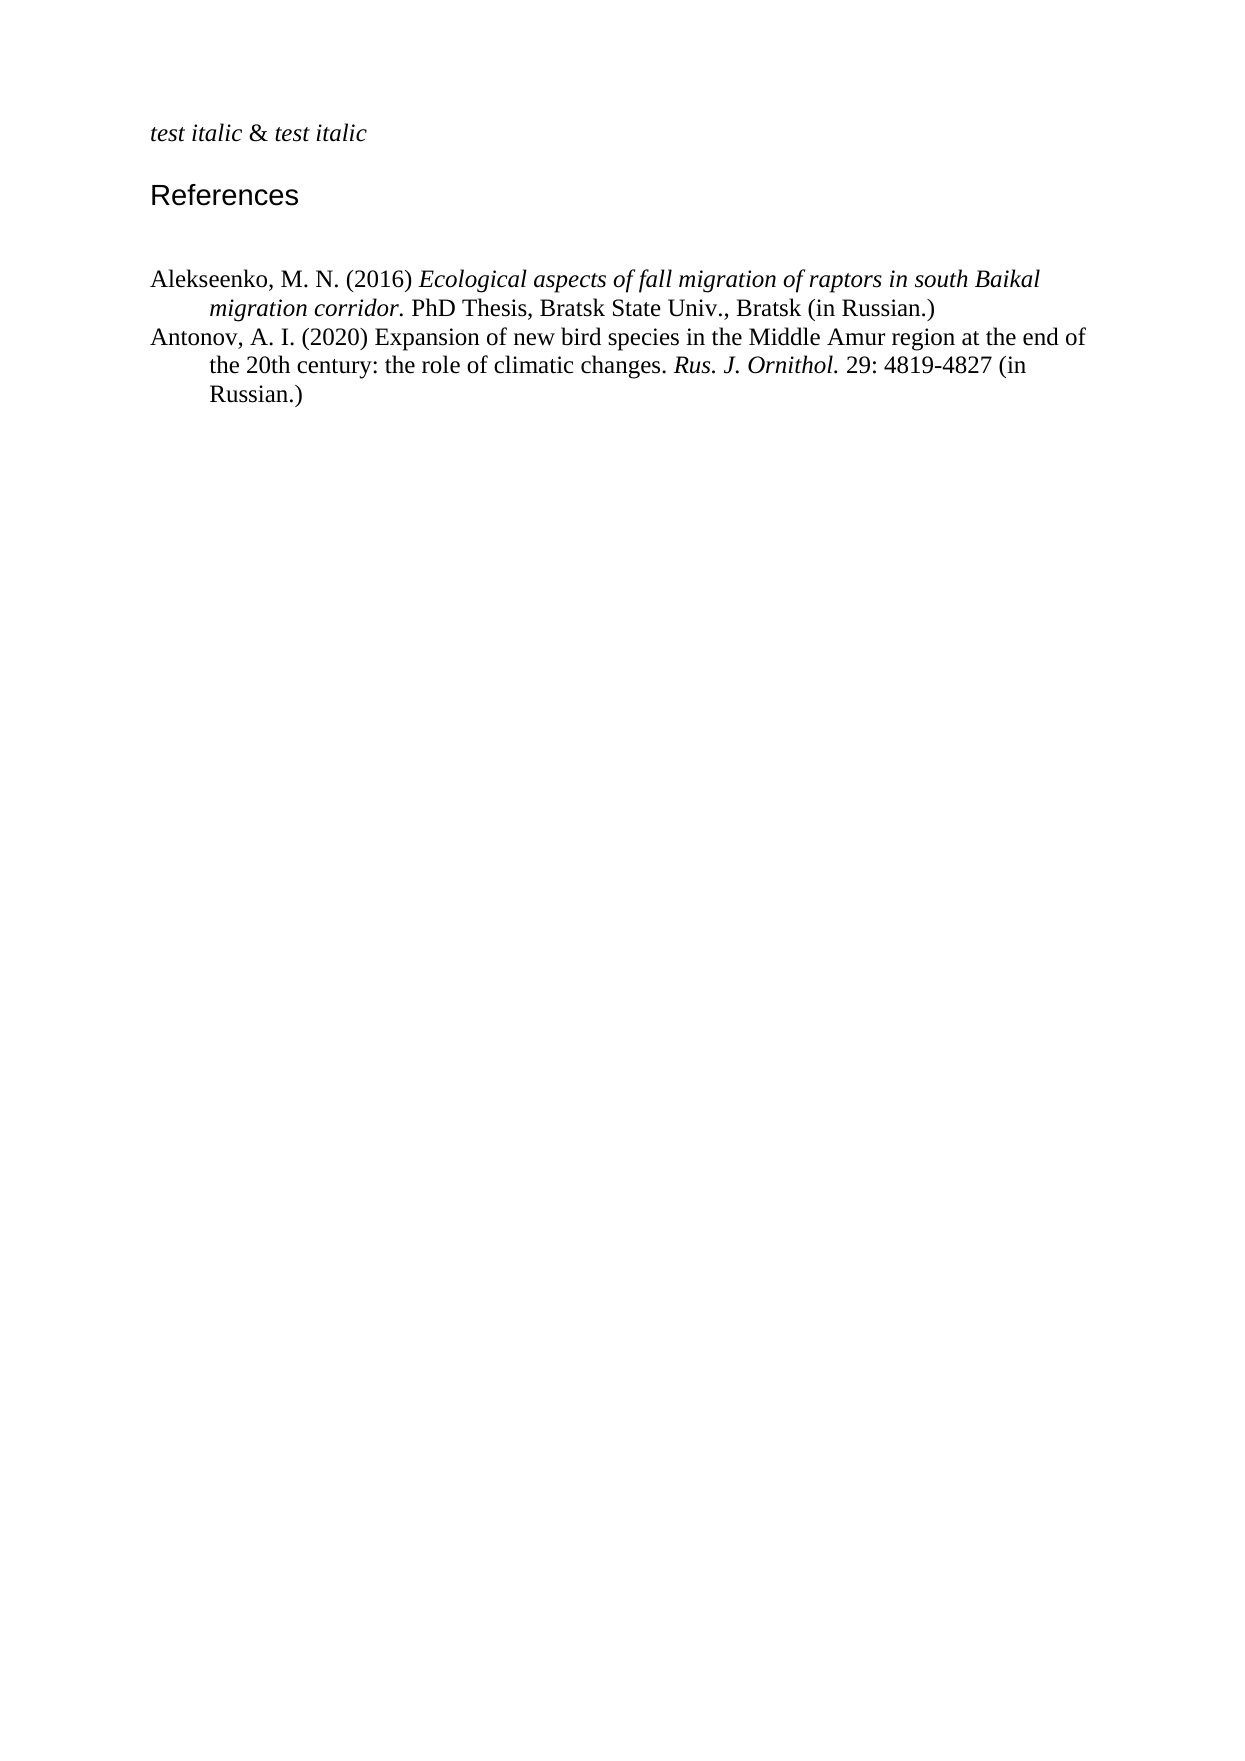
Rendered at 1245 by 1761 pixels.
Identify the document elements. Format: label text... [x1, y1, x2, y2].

text Antonov, A. I. (2020) Expansion of new bird species in the Middle Amur region at the end of the 20th century: the role of climatic changes. Rus. J. Ornithol. 29: 4819-4827 (in Russian.) [150, 322, 1095, 408]
text Alekseenko, M. N. (2016) Ecological aspects of fall migration of raptors in south Baikal migration corridor. PhD Thesis, Bratsk State Univ., Bratsk (in Russian.) [150, 264, 1095, 322]
subtitle References [150, 178, 1095, 211]
text test italic & test italic [150, 118, 1095, 147]
